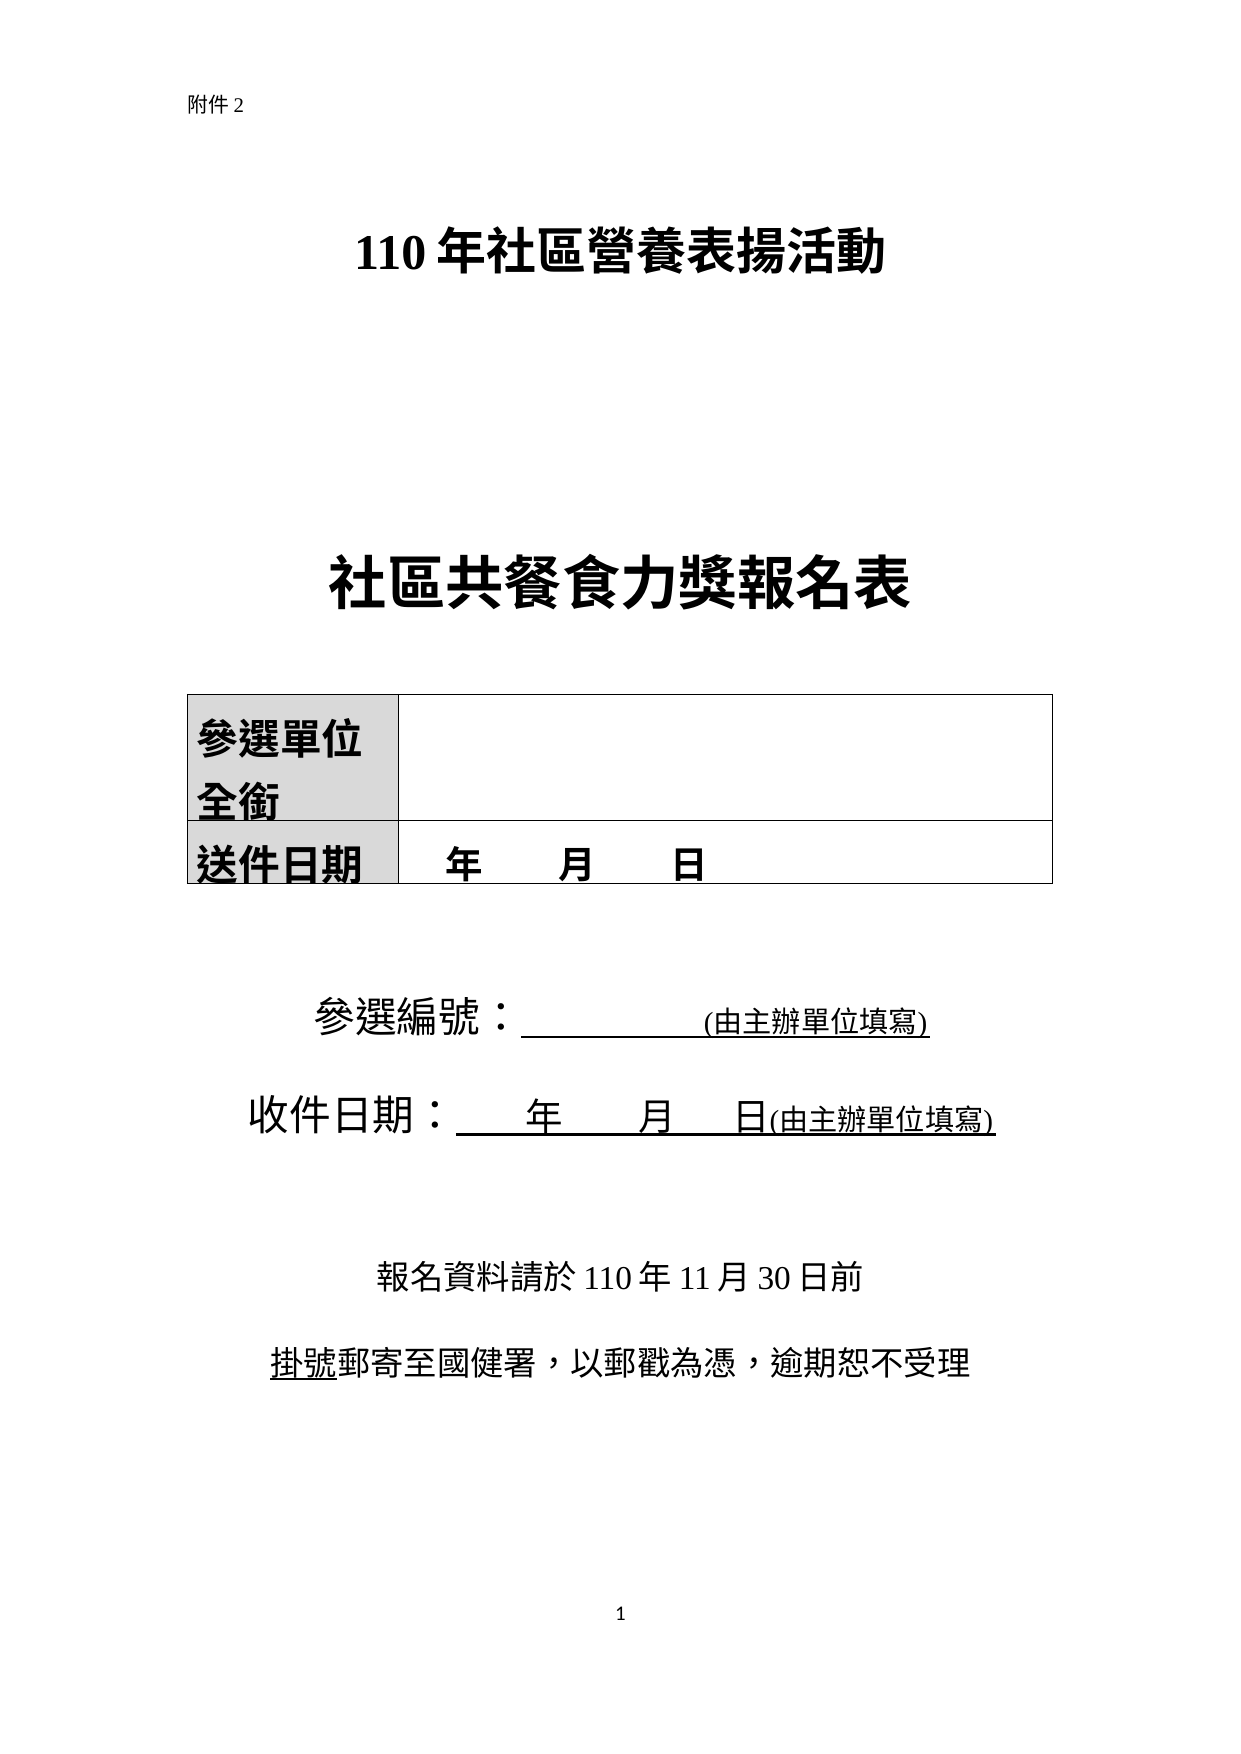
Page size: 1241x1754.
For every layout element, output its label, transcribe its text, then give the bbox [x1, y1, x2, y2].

table_cell 年 月 日 [399, 821, 1052, 883]
table_cell 送件日期 [188, 821, 398, 883]
text 參選編號： (由主辦單位填寫) [187, 984, 1053, 1044]
text 110年社區營養表揚活動 [187, 175, 1053, 300]
table_header [399, 695, 1052, 820]
text 掛號郵寄至國健署，以郵戳為憑，逾期恕不受理 [187, 1337, 1053, 1385]
text 收件日期： 年 月 日(由主辦單位填寫) [187, 1082, 1053, 1142]
text 報名資料請於110年11月30日前 [187, 1251, 1053, 1299]
table_header 參選單位 全銜 [188, 695, 398, 820]
text 社區共餐食力獎報名表 [187, 506, 1053, 631]
